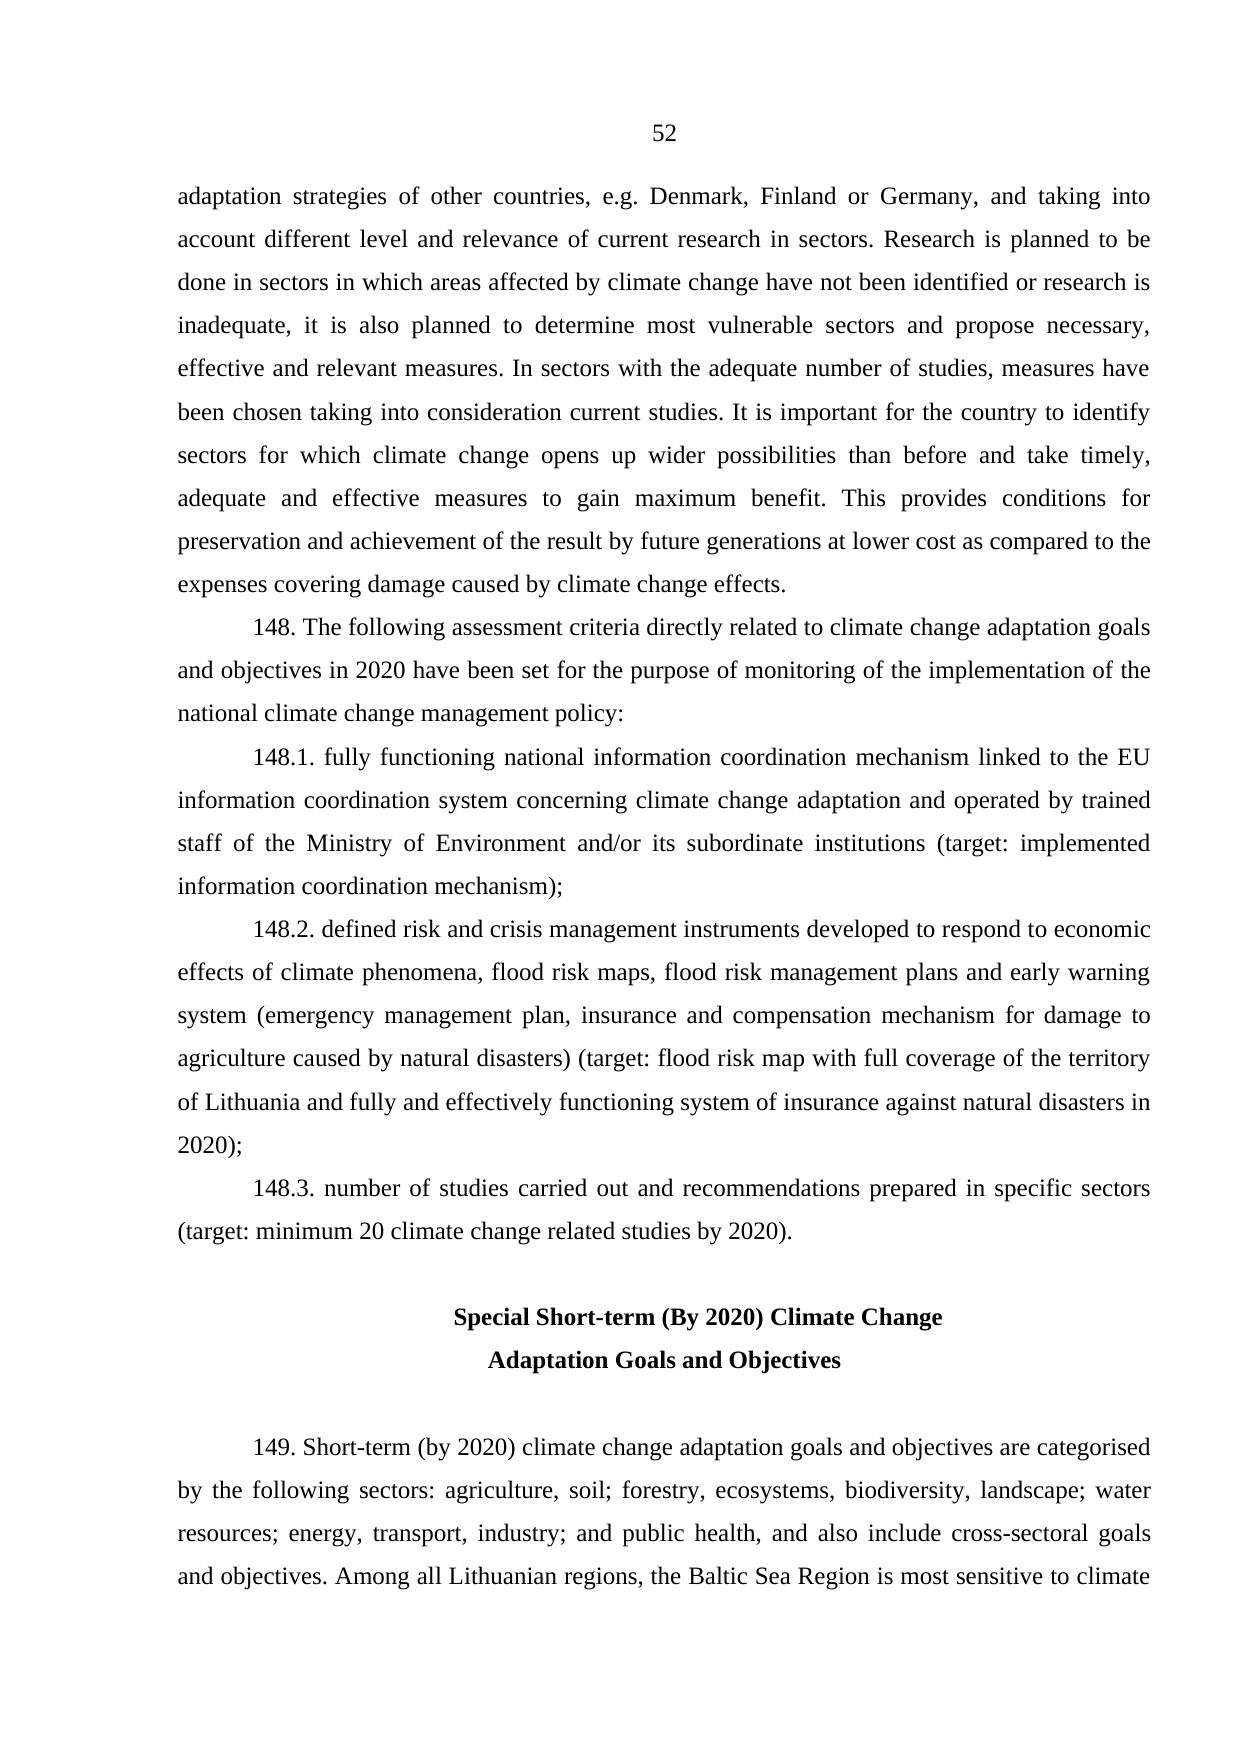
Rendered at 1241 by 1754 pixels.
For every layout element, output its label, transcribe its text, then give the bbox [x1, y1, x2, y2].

text 148.3. number of studies carried out and recommendations prepared in specific sectors (target: minimum 20 climate change related studies by 2020). [177, 1173, 1152, 1245]
text 148.2. defined risk and crisis management instruments developed to respond to economic effects of climate phenomena, flood risk maps, flood risk management plans and early warning system (emergency management plan, insurance and compensation mechanism for damage to agriculture caused by natural disasters) (target: flood risk map with full coverage of the territory of Lithuania and fully and effectively functioning system of insurance against natural disasters in 2020); [177, 914, 1152, 1158]
text 148. The following assessment criteria directly related to climate change adaptation goals and objectives in 2020 have been set for the purpose of monitoring of the implementation of the national climate change management policy: [177, 612, 1152, 727]
text 148.1. fully functioning national information coordination mechanism linked to the EU information coordination system concerning climate change adaptation and operated by trained staff of the Ministry of Environment and/or its subordinate institutions (target: implemented information coordination mechanism); [177, 742, 1152, 900]
text adaptation strategies of other countries, e.g. Denmark, Finland or Germany, and taking into account different level and relevance of current research in sectors. Research is planned to be done in sectors in which areas affected by climate change have not been identified or research is inadequate, it is also planned to determine most vulnerable sectors and propose necessary, effective and relevant measures. In sectors with the adequate number of studies, measures have been chosen taking into consideration current studies. It is important for the country to identify sectors for which climate change opens up wider possibilities than before and take timely, adequate and effective measures to gain maximum benefit. This provides conditions for preservation and achievement of the result by future generations at lower cost as compared to the expenses covering damage caused by climate change effects. [177, 181, 1152, 598]
text Special Short-term (By 2020) Climate Change Adaptation Goals and Objectives [177, 1302, 1152, 1374]
text 149. Short-term (by 2020) climate change adaptation goals and objectives are categorised by the following sectors: agriculture, soil; forestry, ecosystems, biodiversity, landscape; water resources; energy, transport, industry; and public health, and also include cross-sectoral goals and objectives. Among all Lithuanian regions, the Baltic Sea Region is most sensitive to climate [177, 1432, 1152, 1590]
